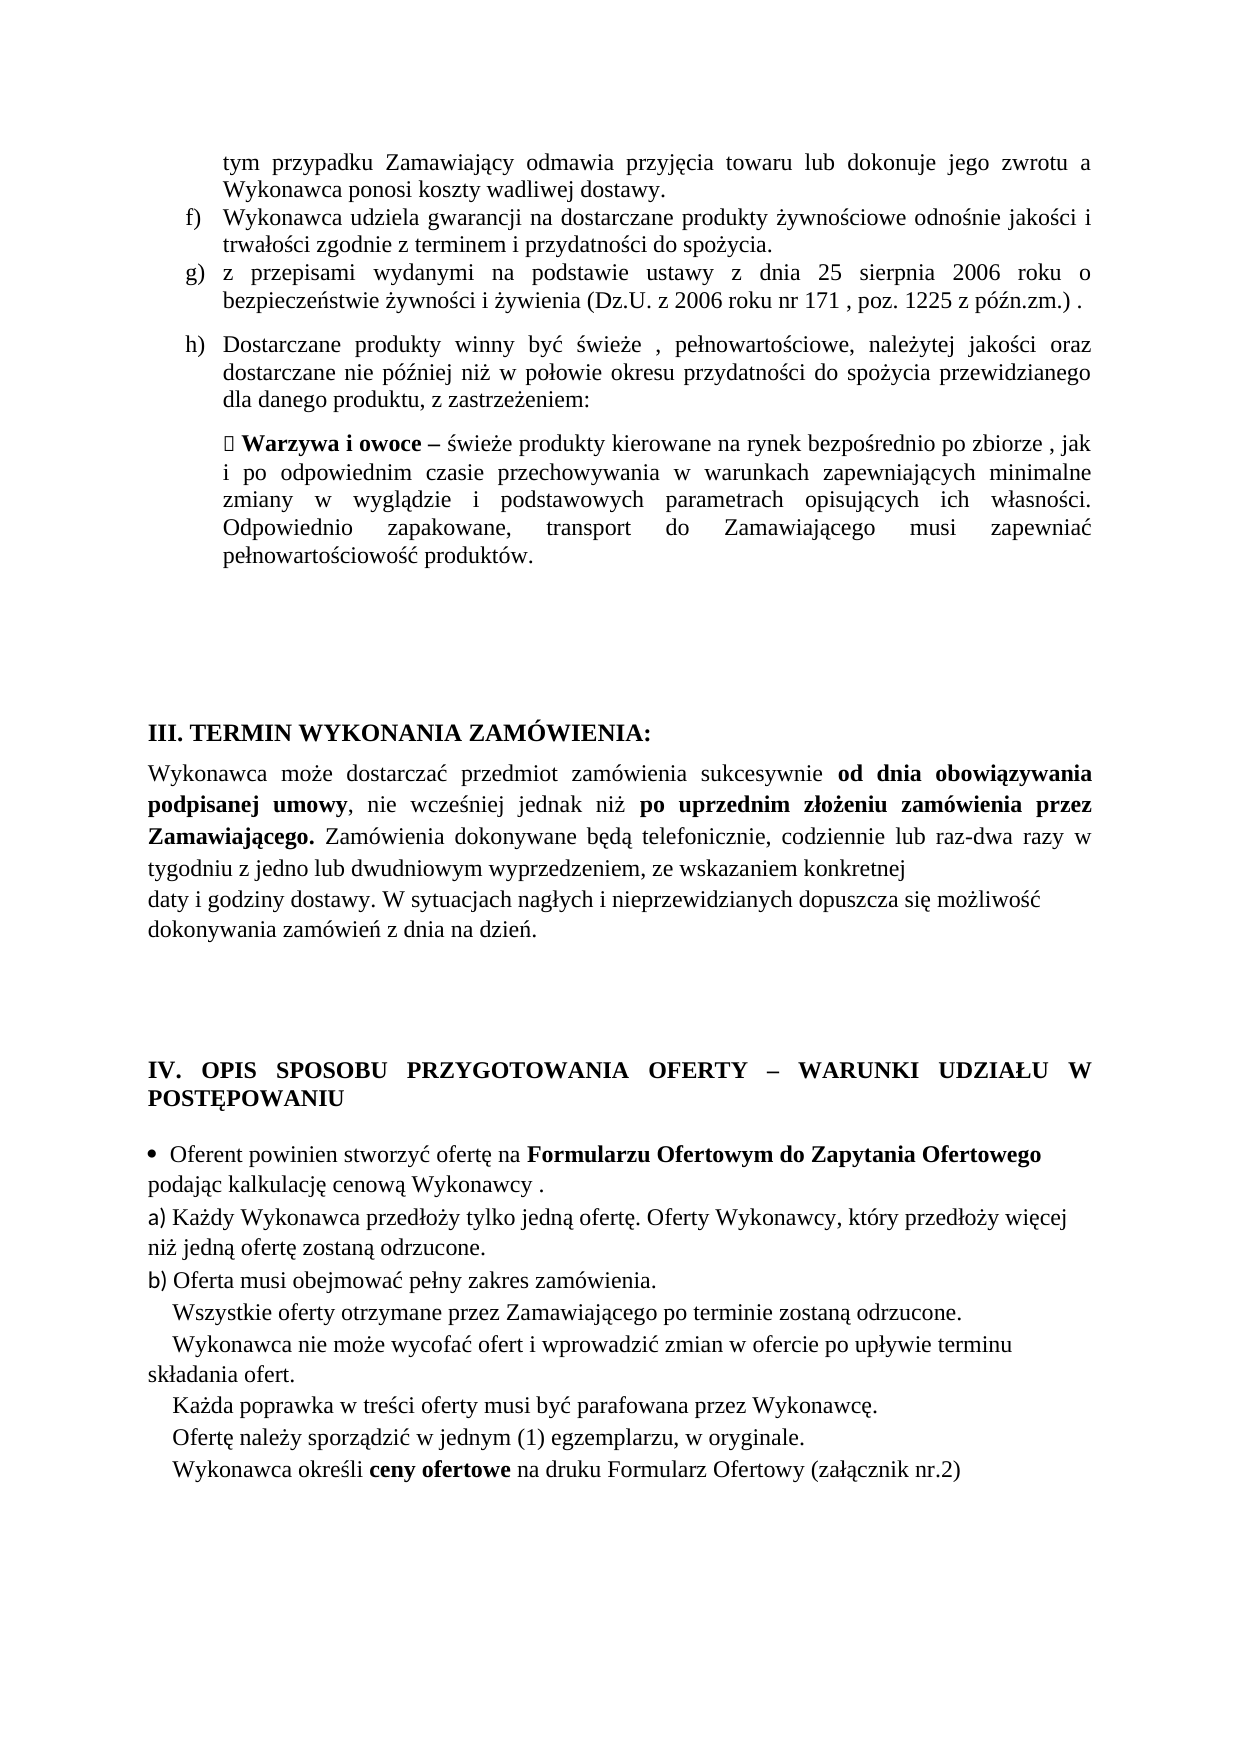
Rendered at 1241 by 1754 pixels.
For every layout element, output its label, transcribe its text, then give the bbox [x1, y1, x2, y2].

text IV. OPIS SPOSOBU PRZYGOTOWANIA OFERTY – WARUNKI UDZIAŁU W POSTĘPOWANIU [148, 1055, 1093, 1112]
text  Wykonawca określi ceny ofertowe na druku Formularz Ofertowy (załącznik nr.2) [148, 1455, 1093, 1482]
text  Każda poprawka w treści oferty musi być parafowana przez Wykonawcę. [148, 1391, 1093, 1419]
text  Wszystkie oferty otrzymane przez Zamawiającego po terminie zostaną odrzucone. [148, 1298, 1093, 1326]
text  Oferent powinien stworzyć ofertę na Formularzu Ofertowym do Zapytania Ofertowego podając kalkulację cenową Wykonawcy . [148, 1140, 1093, 1198]
list  Warzywa i owoce – świeże produkty kierowane na rynek bezpośrednio po zbiorze , jak i po odpowiednim czasie przechowywania w warunkach zapewniających minimalne zmiany w wyglądzie i podstawowych parametrach opisujących ich własności. Odpowiednio zapakowane, transport do Zamawiającego musi zapewniać pełnowartościowość produktów. [185, 429, 1093, 568]
text daty i godziny dostawy. W sytuacjach nagłych i nieprzewidzianych dopuszcza się możliwość dokonywania zamówień z dnia na dzień. [148, 885, 1093, 943]
text  Ofertę należy sporządzić w jednym (1) egzemplarzu, w oryginale. [148, 1423, 1093, 1451]
list z przepisami wydanymi na podstawie ustawy z dnia 25 sierpnia 2006 roku o bezpieczeństwie żywności i żywienia (Dz.U. z 2006 roku nr 171 , poz. 1225 z późn.zm.) . [185, 258, 1093, 313]
list Wykonawca udziela gwarancji na dostarczane produkty żywnościowe odnośnie jakości i trwałości zgodnie z terminem i przydatności do spożycia. [185, 203, 1093, 258]
text b) Oferta musi obejmować pełny zakres zamówienia. [148, 1265, 1093, 1294]
list Dostarczane produkty winny być świeże , pełnowartościowe, należytej jakości oraz dostarczane nie później niż w połowie okresu przydatności do spożycia przewidzianego dla danego produktu, z zastrzeżeniem: [185, 330, 1093, 413]
text  Wykonawca nie może wycofać ofert i wprowadzić zmian w ofercie po upływie terminu składania ofert. [148, 1330, 1093, 1387]
list tym przypadku Zamawiający odmawia przyjęcia towaru lub dokonuje jego zwrotu a Wykonawca ponosi koszty wadliwej dostawy. [185, 148, 1093, 203]
text a) Każdy Wykonawca przedłoży tylko jedną ofertę. Oferty Wykonawcy, który przedłoży więcej niż jedną ofertę zostaną odrzucone. [148, 1202, 1093, 1261]
text Wykonawca może dostarczać przedmiot zamówienia sukcesywnie od dnia obowiązywania podpisanej umowy, nie wcześniej jednak niż po uprzednim złożeniu zamówienia przez Zamawiającego. Zamówienia dokonywane będą telefonicznie, codziennie lub raz-dwa razy w tygodniu z jedno lub dwudniowym wyprzedzeniem, ze wskazaniem konkretnej [148, 758, 1093, 881]
text III. TERMIN WYKONANIA ZAMÓWIENIA: [148, 718, 1093, 747]
